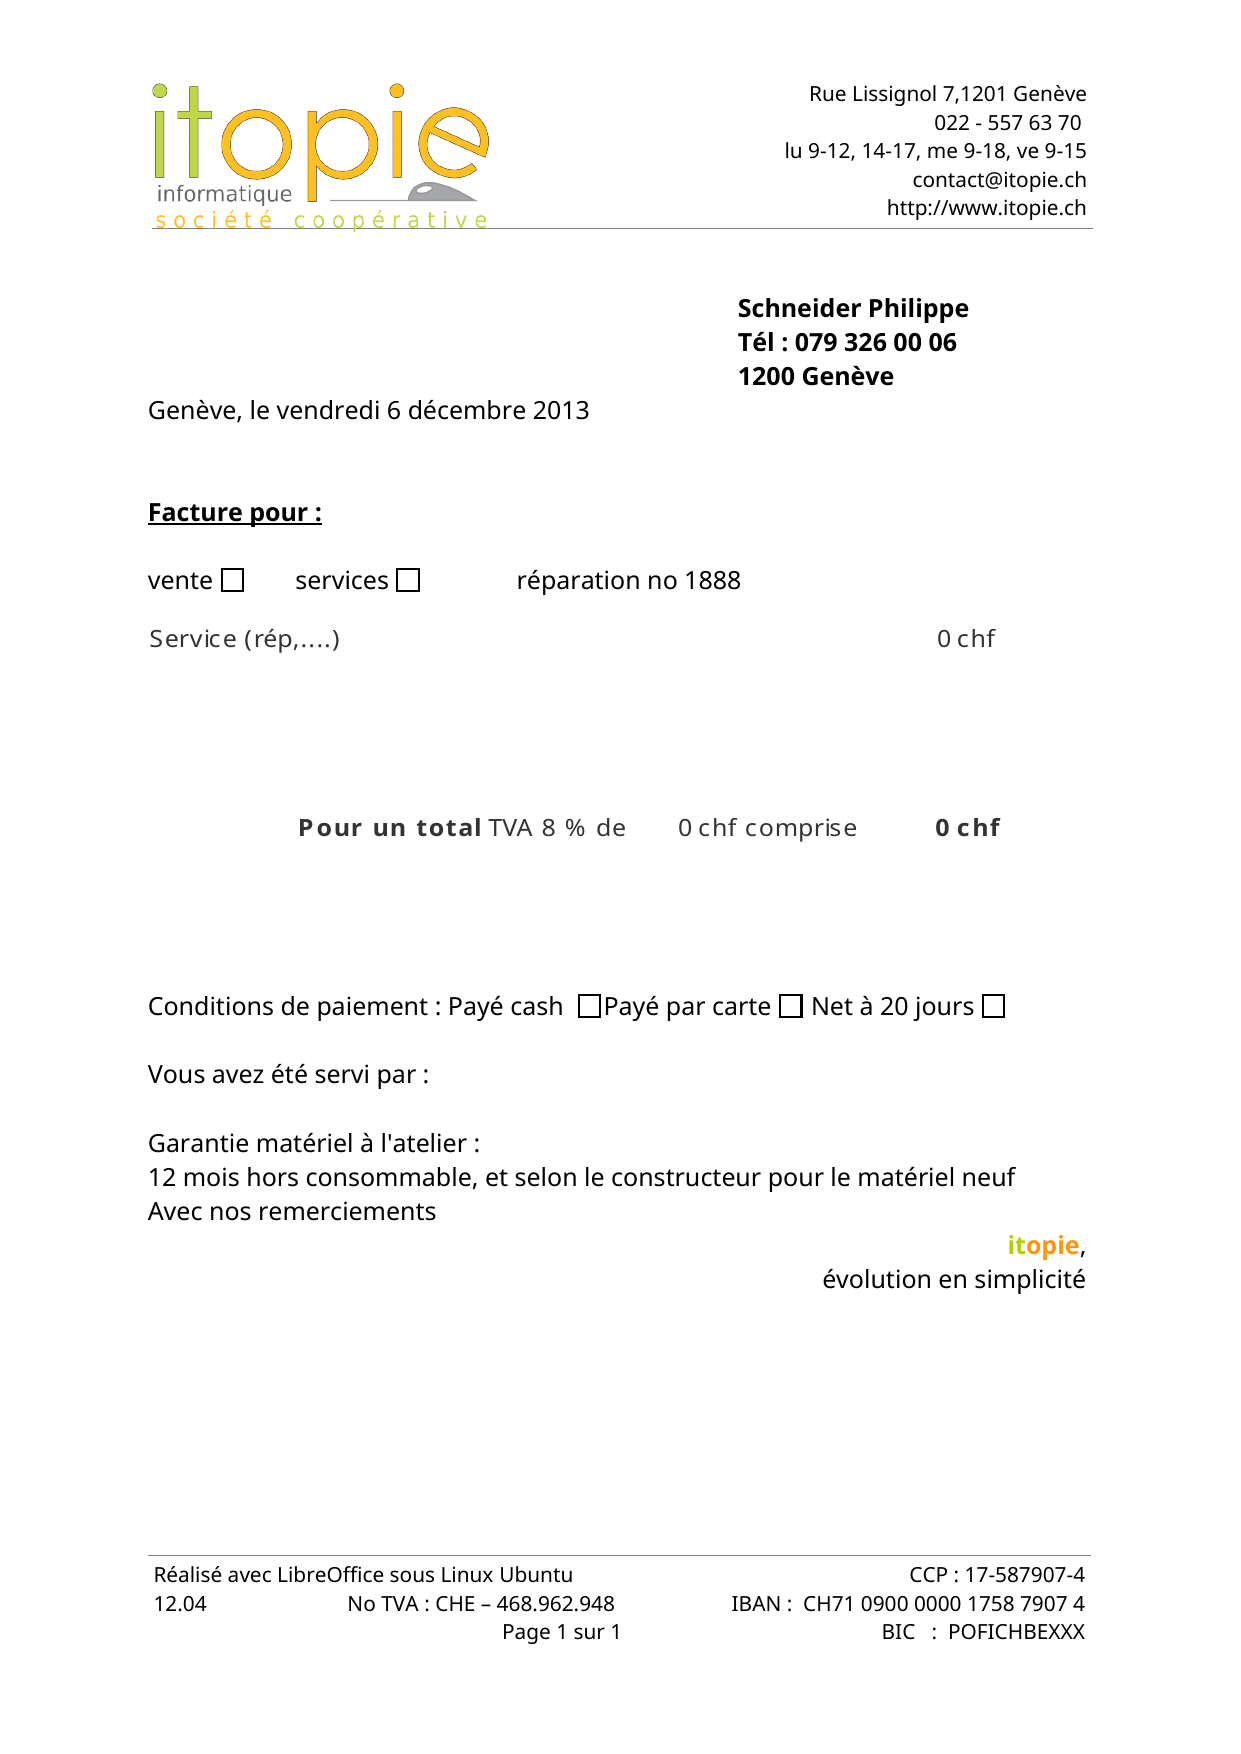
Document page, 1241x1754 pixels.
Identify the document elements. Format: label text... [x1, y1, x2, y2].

text 1200 Genève [148, 358, 1093, 392]
text Vous avez été servi par : [148, 1057, 1093, 1091]
text Schneider Philippe [148, 290, 1093, 324]
text Facture pour : [148, 495, 1093, 529]
text Tél : 079 326 00 06 [148, 324, 1093, 358]
text Genève, le vendredi 6 décembre 2013 [148, 392, 1093, 427]
text vente services réparation no 1888 [148, 563, 1093, 597]
text 12 mois hors consommable, et selon le constructeur pour le matériel neuf [148, 1159, 1093, 1193]
text Garantie matériel à l'atelier : [148, 1125, 1093, 1159]
text itopie, [148, 1227, 1093, 1262]
picture [138, 72, 500, 244]
text Avec nos remerciements [148, 1193, 1093, 1227]
text évolution en simplicité [148, 1262, 1093, 1296]
text Conditions de paiement : Payé cash Payé par carte Net à 20 jours [148, 989, 1093, 1023]
